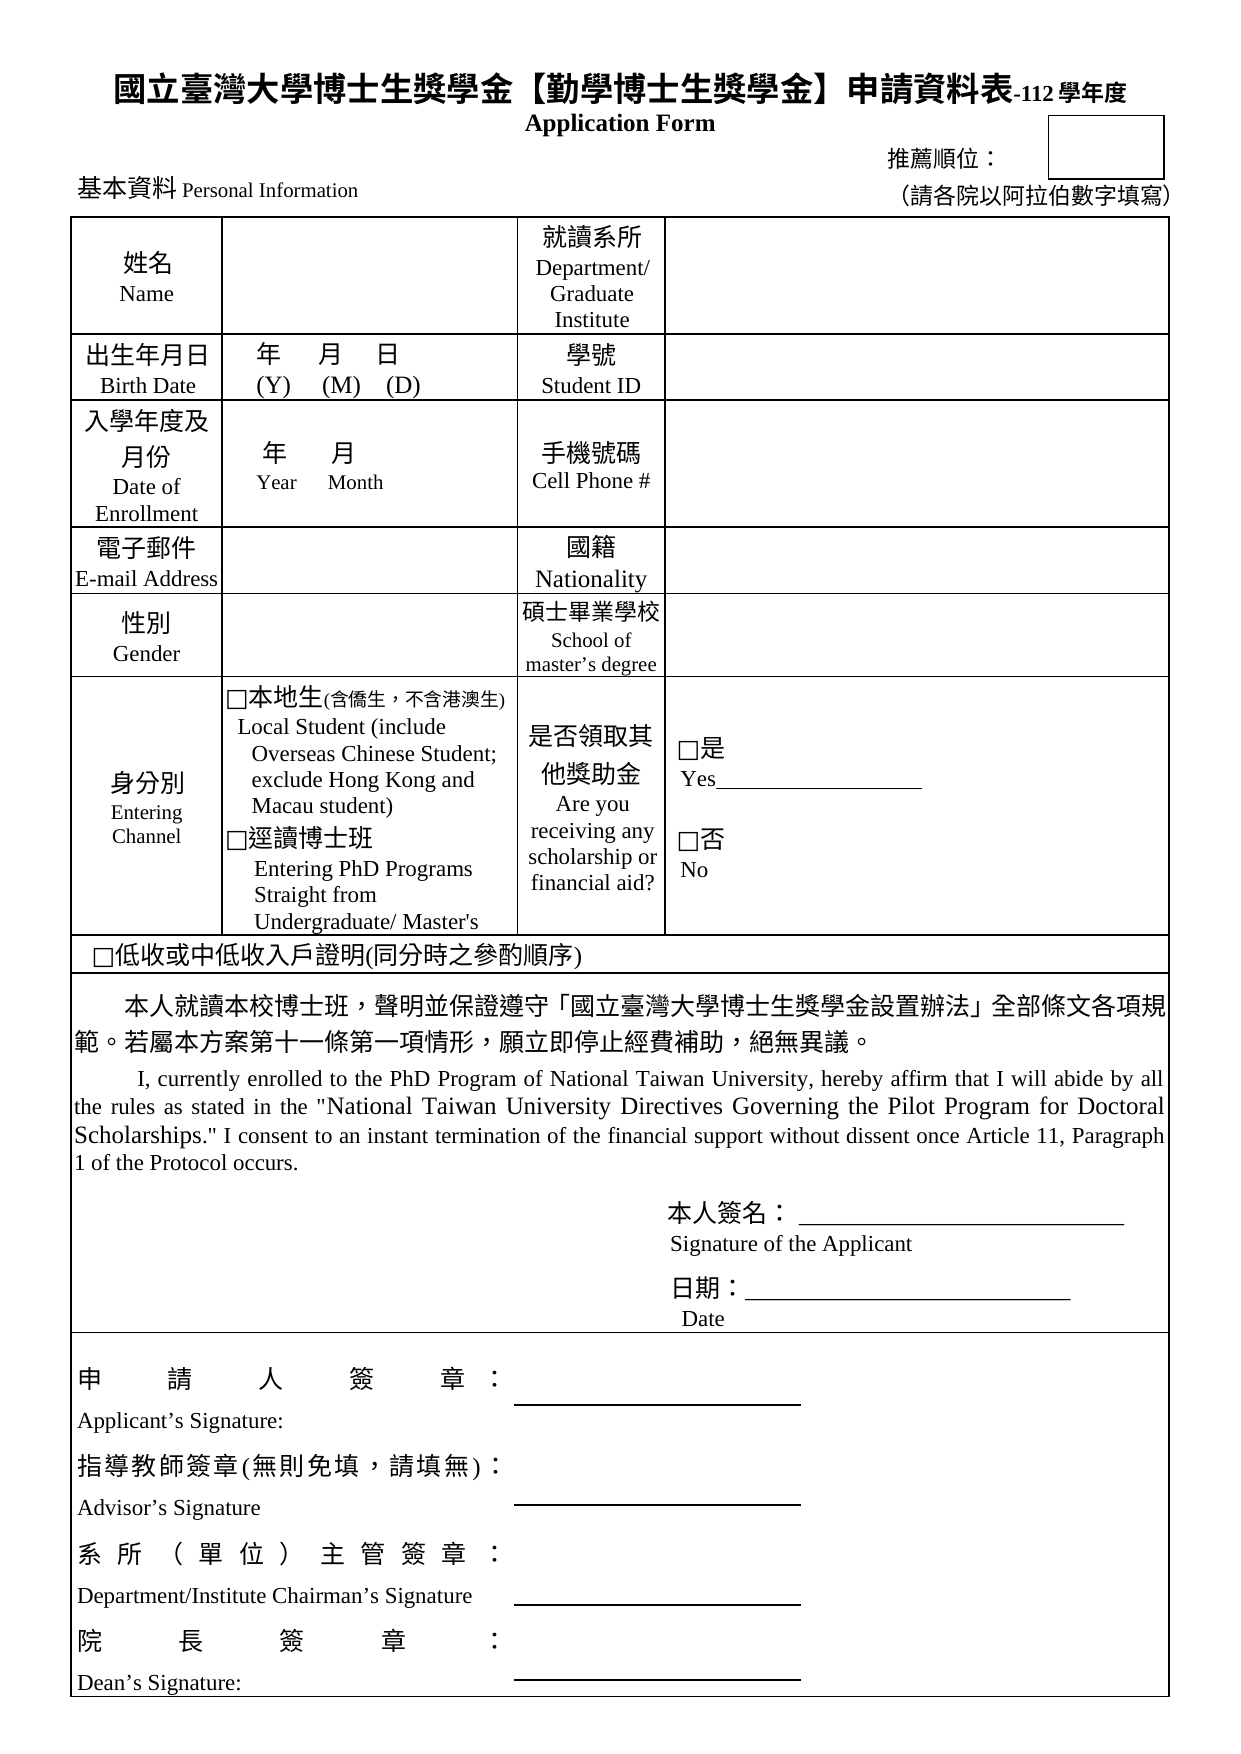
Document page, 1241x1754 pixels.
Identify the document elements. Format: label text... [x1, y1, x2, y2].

table_header [223, 218, 517, 333]
table_cell 出生年月日 Birth Date [72, 335, 221, 399]
table_cell 是否領取其他獎助金 Are you receiving any scholarship or financial aid? [518, 677, 664, 934]
table_header [1131, 1333, 1168, 1696]
table_header 就讀系所 Department/ Graduate Institute [518, 218, 664, 333]
table_cell 碩士畢業學校 School of master’s degree [518, 594, 664, 676]
table_cell 年 月 日 (Y) (M) (D) [223, 335, 517, 399]
table_header [666, 218, 1168, 333]
table_cell 性別 Gender [72, 594, 221, 676]
text 基本資料Personal Information [77, 174, 872, 203]
table_cell 手機號碼 Cell Phone # [518, 401, 664, 526]
table_cell [223, 528, 517, 593]
text 國立臺灣大學博士生獎學金【勤學博士生獎學金】申請資料表-112學年度 [77, 77, 1163, 108]
table_cell [666, 335, 1168, 399]
table_cell 學號 Student ID [518, 335, 664, 399]
table_cell 年 月 Year Month [223, 401, 517, 526]
table_cell 電子郵件 E-mail Address [72, 528, 221, 593]
table_header 姓名 Name [72, 218, 221, 333]
table_cell □本地生(含僑生，不含港澳生) Local Student (include Overseas Chinese Student; exclude Hong Kong and Macau student) □逕讀博士班 Entering PhD Programs Straight from Undergraduate/ Master's [223, 677, 517, 934]
table_cell 入學年度及月份 Date of Enrollment [72, 401, 221, 526]
table_cell [223, 594, 517, 676]
table_cell [666, 594, 1168, 676]
table_cell [666, 528, 1168, 593]
table_cell [666, 401, 1168, 526]
table_cell 國籍 Nationality [518, 528, 664, 593]
table_cell □是 Yes □否 No [666, 677, 1168, 934]
text 推薦順位： （請各院以阿拉伯數字填寫） [888, 136, 1191, 206]
table_cell 身分別 Entering Channel [72, 677, 221, 934]
table_cell □低收或中低收入戶證明(同分時之參酌順序) [72, 936, 1168, 972]
table_cell 本人就讀本校博士班，聲明並保證遵守「國立臺灣大學博士生獎學金設置辦法」全部條文各項規範。若屬本方案第十一條第一項情形，願立即停止經費補助，絕無異議。 I, currently enrolled to the PhD Program of National Taiwan University, hereby affirm that I will abide by all the rules as stated in the "National Taiwan University Directives Governing the Pilot Program for Doctoral Scholarships." I consent to an instant termination of the financial support without dissent once Article 11, Paragraph 1 of the Protocol occurs. 本人簽名： __________________________ Signature of the Applicant 日期： __________________________ Date [72, 974, 1168, 1331]
text Application Form [77, 108, 1163, 137]
table_header [511, 1333, 1131, 1696]
table_header 申 請 人 簽 章： Applicant’s Signature: 指導教師簽章(無則免填，請填無)： Advisor’s Signature 系所（單位）主管簽章： Department/Institute Chairman’s Signature 院長簽章： Dean’s Signature: [74, 1333, 511, 1696]
